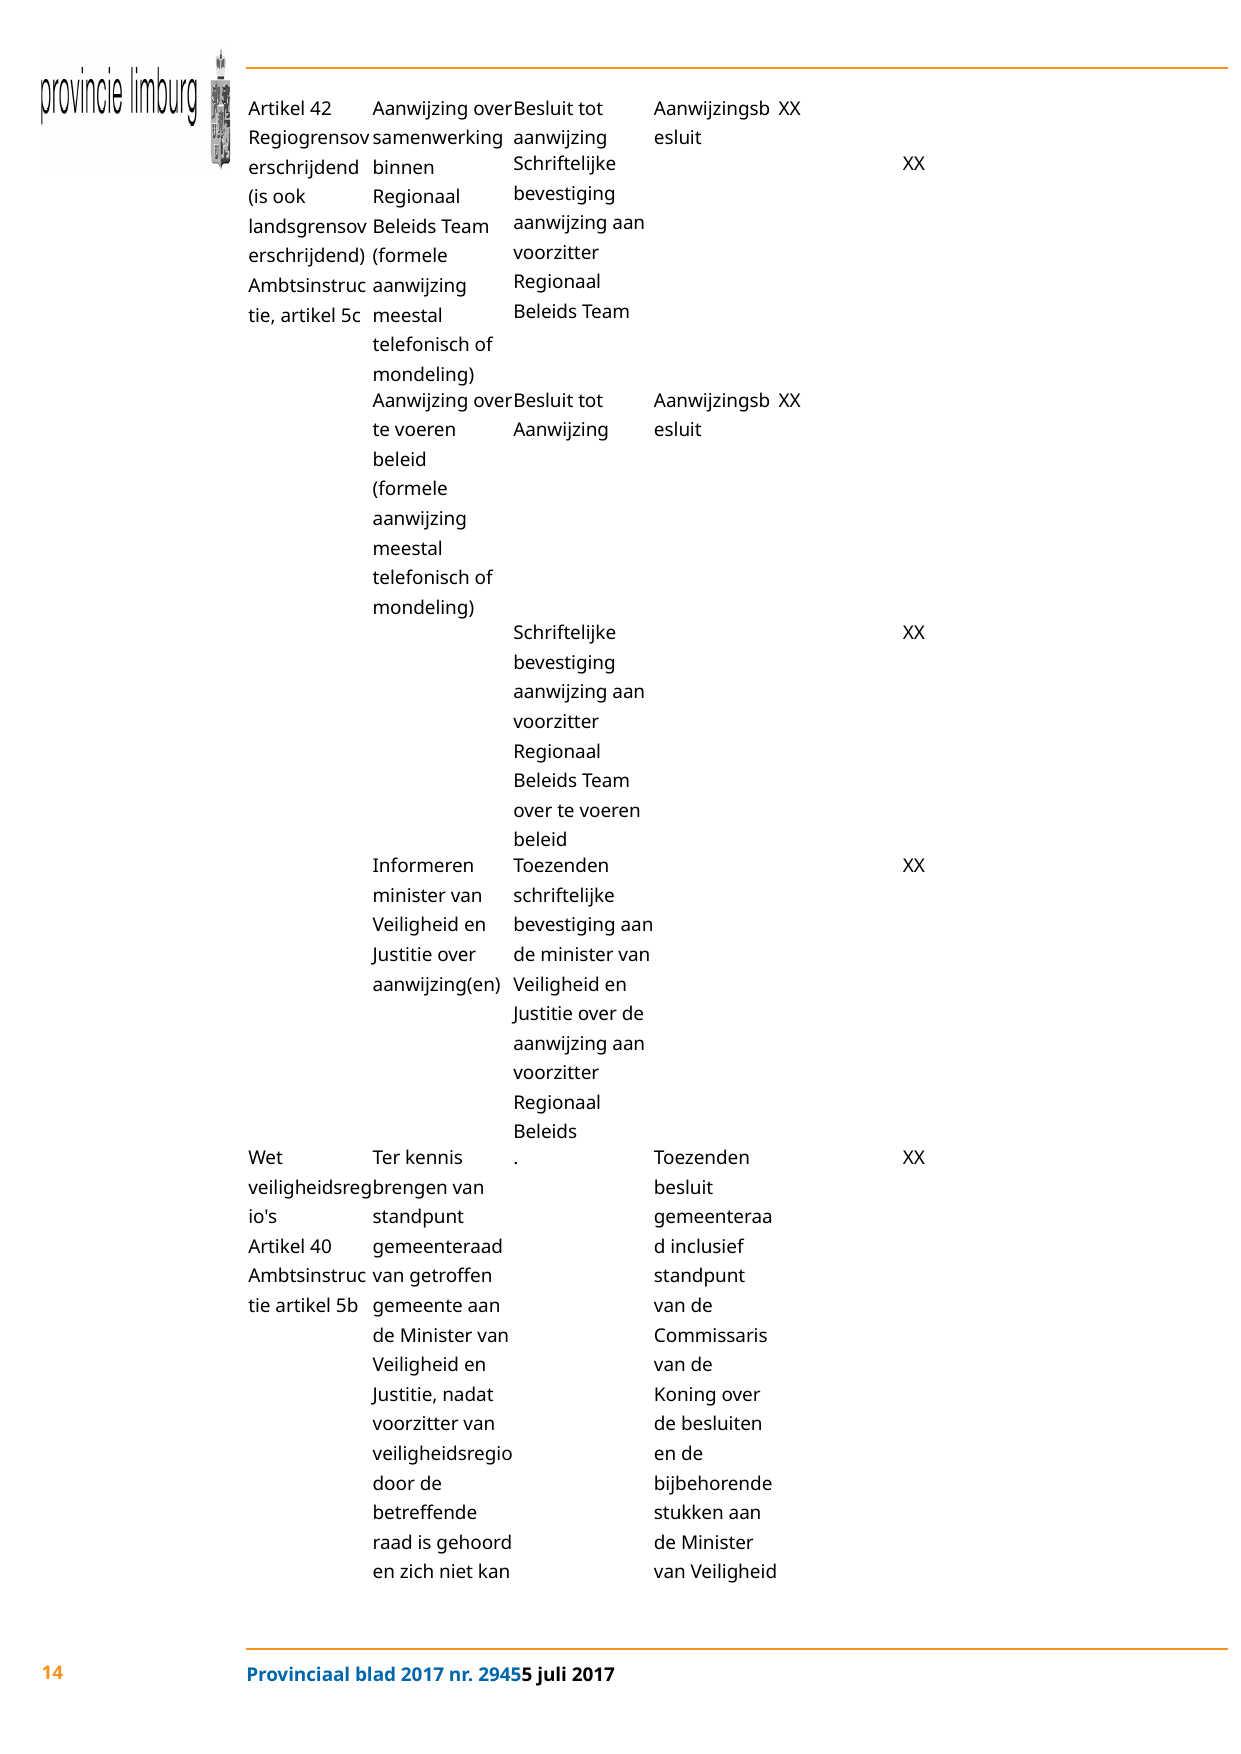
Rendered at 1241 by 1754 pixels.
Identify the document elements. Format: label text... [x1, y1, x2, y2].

table_cell Besluit tot aanwijzing [513, 95, 654, 150]
table_cell Toezenden besluit gemeenteraad inclusief standpunt van de Commissaris van de Koning over de besluiten en de bijbehorende stukken aan de Minister van Veiligheid [654, 1144, 778, 1584]
table_cell [654, 620, 778, 852]
table_cell XX [903, 853, 1027, 1144]
table_cell [373, 620, 513, 852]
table_cell [778, 150, 903, 387]
table_cell Schriftelijke bevestiging aanwijzing aan voorzitter Regionaal Beleids Team over te voeren beleid [513, 620, 654, 852]
table_cell XX [903, 150, 1027, 387]
table_cell XX [778, 95, 903, 150]
table_cell Wet veiligheidsregio's Artikel 40 Ambtsinstructie artikel 5b [248, 1144, 372, 1584]
table_cell [1027, 853, 1152, 1144]
table_cell [654, 150, 778, 387]
table_cell Informeren minister van Veiligheid en Justitie over aanwijzing(en) [373, 853, 513, 1144]
table_cell Aanwijzingsbesluit [654, 95, 778, 150]
table_cell [778, 620, 903, 852]
table_cell Besluit tot Aanwijzing [513, 387, 654, 619]
table_cell Ter kennis brengen van standpunt gemeenteraad van getroffen gemeente aan de Minister van Veiligheid en Justitie, nadat voorzitter van veiligheidsregio door de betreffende raad is gehoord en zich niet kan [373, 1144, 513, 1584]
table_cell . [513, 1144, 654, 1584]
table_cell Aanwijzing over samenwerking binnen Regionaal Beleids Team (formele aanwijzing meestal telefonisch of mondeling) [373, 95, 513, 387]
table_cell [1027, 95, 1152, 150]
table_cell XX [903, 620, 1027, 852]
table_cell Schriftelijke bevestiging aanwijzing aan voorzitter Regionaal Beleids Team [513, 150, 654, 387]
table_cell Toezenden schriftelijke bevestiging aan de minister van Veiligheid en Justitie over de aanwijzing aan voorzitter Regionaal Beleids [513, 853, 654, 1144]
table_cell XX [778, 387, 903, 619]
table_cell Aanwijzing over te voeren beleid (formele aanwijzing meestal telefonisch of mondeling) [373, 387, 513, 619]
table_cell [1027, 1144, 1152, 1584]
picture [41, 47, 231, 172]
table_cell [903, 387, 1027, 619]
table_cell Artikel 42 Regiogrensoverschrijdend (is ook landsgrensoverschrijdend) Ambtsinstructie, artikel 5c [248, 95, 372, 619]
table_cell [903, 95, 1027, 150]
table_cell [654, 853, 778, 1144]
table_cell [778, 853, 903, 1144]
table_cell XX [903, 1144, 1027, 1584]
table_cell [248, 620, 372, 852]
table_cell [1027, 620, 1152, 852]
table_cell Aanwijzingsbesluit [654, 387, 778, 619]
table_cell [1027, 150, 1152, 387]
table_cell [1027, 387, 1152, 619]
table_cell [778, 1144, 903, 1584]
